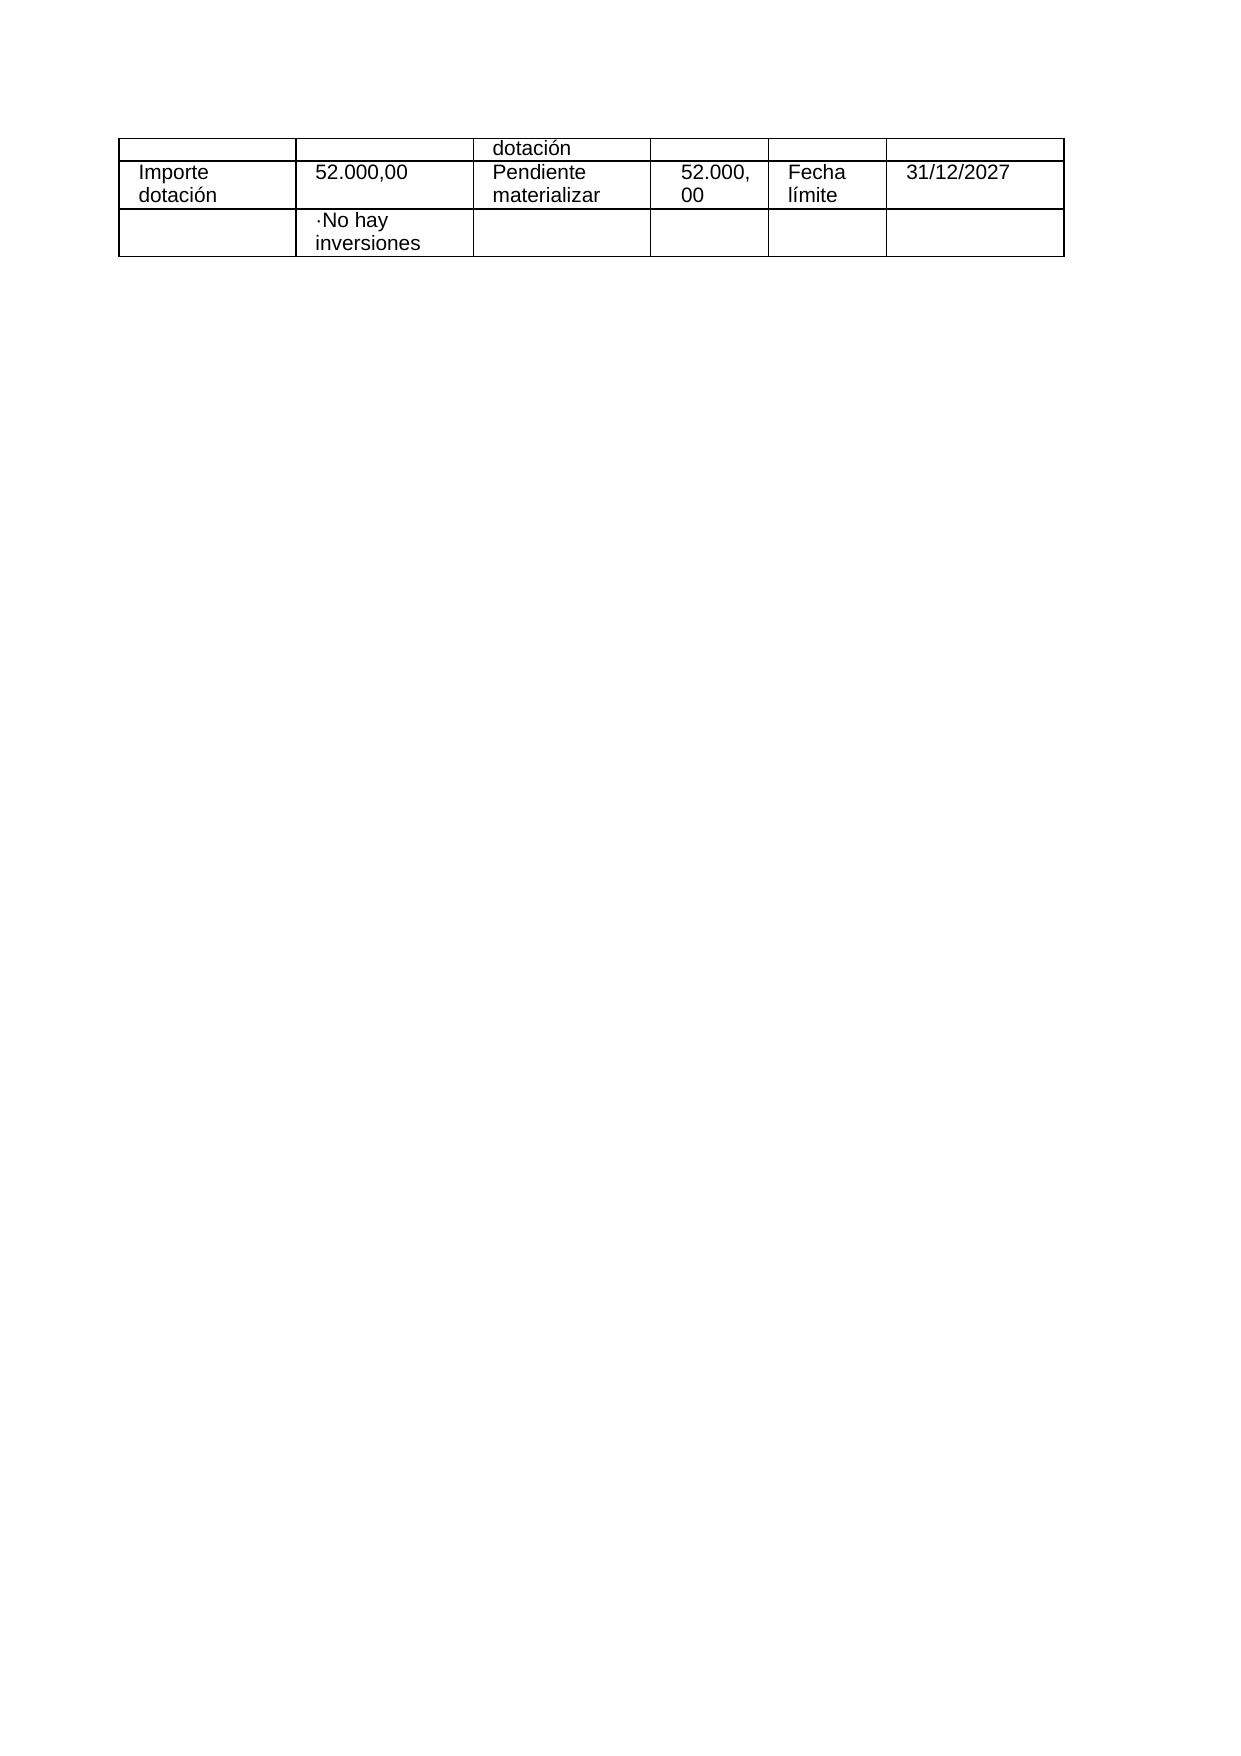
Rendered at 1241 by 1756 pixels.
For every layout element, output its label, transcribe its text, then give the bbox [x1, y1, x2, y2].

table_cell 52.000,00 [651, 162, 768, 208]
table_cell [651, 210, 768, 256]
table_cell dotación [474, 139, 650, 160]
table_cell [297, 139, 473, 160]
table_cell Fecha límite [769, 162, 886, 208]
table_cell [769, 210, 886, 256]
table_cell Pendiente materializar [474, 162, 650, 208]
table_cell [887, 139, 1063, 160]
table_cell 52.000,00 [297, 162, 473, 208]
table_cell Importe dotación [120, 162, 295, 208]
table_cell ·No hay inversiones [297, 210, 473, 256]
table_cell [887, 210, 1063, 256]
table_cell [651, 139, 768, 160]
table_cell [474, 210, 650, 256]
table_cell [769, 139, 886, 160]
table_cell [120, 139, 295, 160]
table_cell [120, 210, 295, 256]
table_cell 31/12/2027 [887, 162, 1063, 208]
